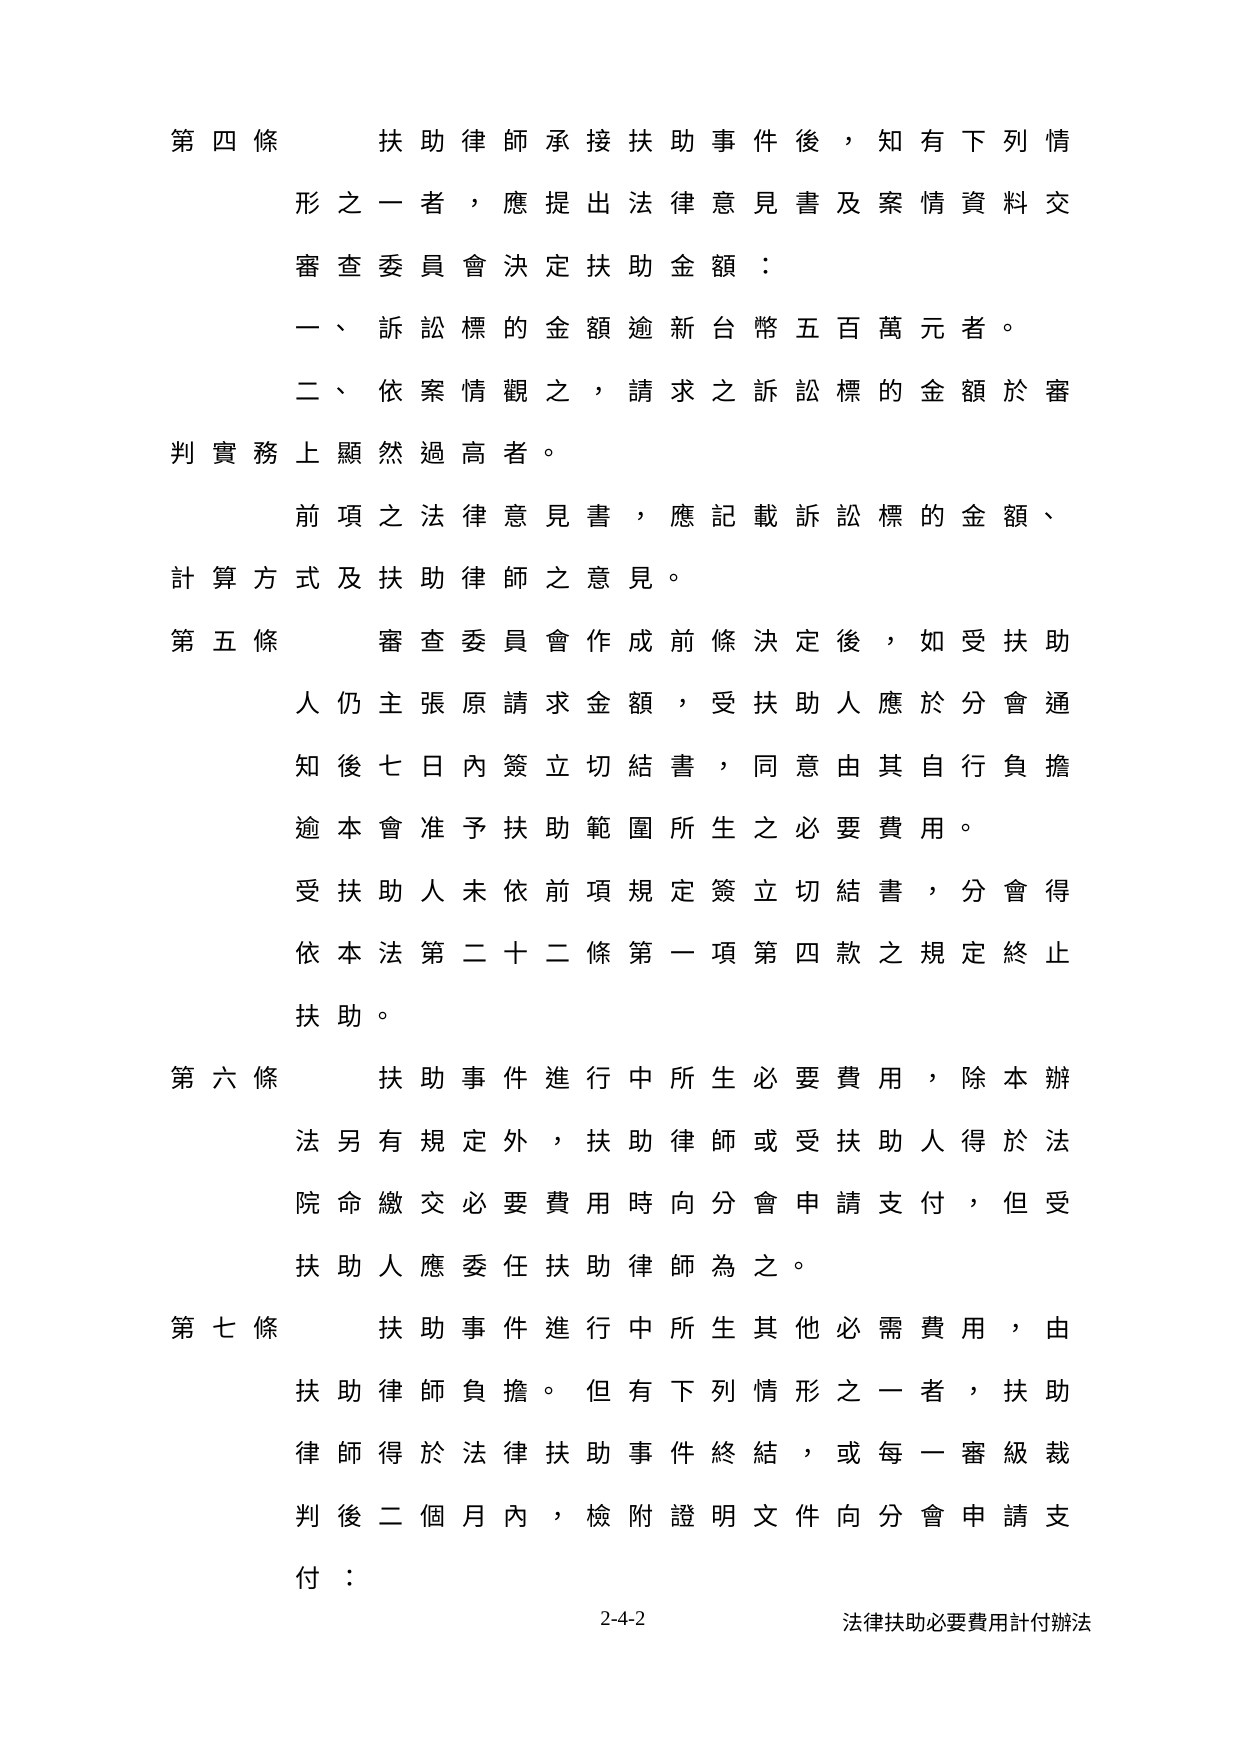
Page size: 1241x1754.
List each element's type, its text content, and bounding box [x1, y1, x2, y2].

text 一、訴訟標的金額逾新台幣五百萬元者。 [162, 285, 1078, 347]
text 第七條 扶助事件進行中所生其他必需費用，由扶助律師負擔。但有下列情形之一者，扶助律師得於法律扶助事件終結，或每一審級裁判後二個月內，檢附證明文件向分會申請支付： [162, 1285, 1078, 1597]
text 受扶助人未依前項規定簽立切結書，分會得依本法第二十二條第一項第四款之規定終止扶助。 [261, 847, 1078, 1035]
text 二、依案情觀之，請求之訴訟標的金額於審判實務上顯然過高者。 [162, 347, 1078, 472]
text 第四條 扶助律師承接扶助事件後，知有下列情形之一者，應提出法律意見書及案情資料交審查委員會決定扶助金額： [162, 97, 1078, 285]
text 第六條 扶助事件進行中所生必要費用，除本辦法另有規定外，扶助律師或受扶助人得於法院命繳交必要費用時向分會申請支付，但受扶助人應委任扶助律師為之。 [162, 1035, 1078, 1285]
text 第五條 審查委員會作成前條決定後，如受扶助人仍主張原請求金額，受扶助人應於分會通知後七日內簽立切結書，同意由其自行負擔逾本會准予扶助範圍所生之必要費用。 [162, 597, 1078, 847]
text 前項之法律意見書，應記載訴訟標的金額、計算方式及扶助律師之意見。 [162, 472, 1078, 597]
